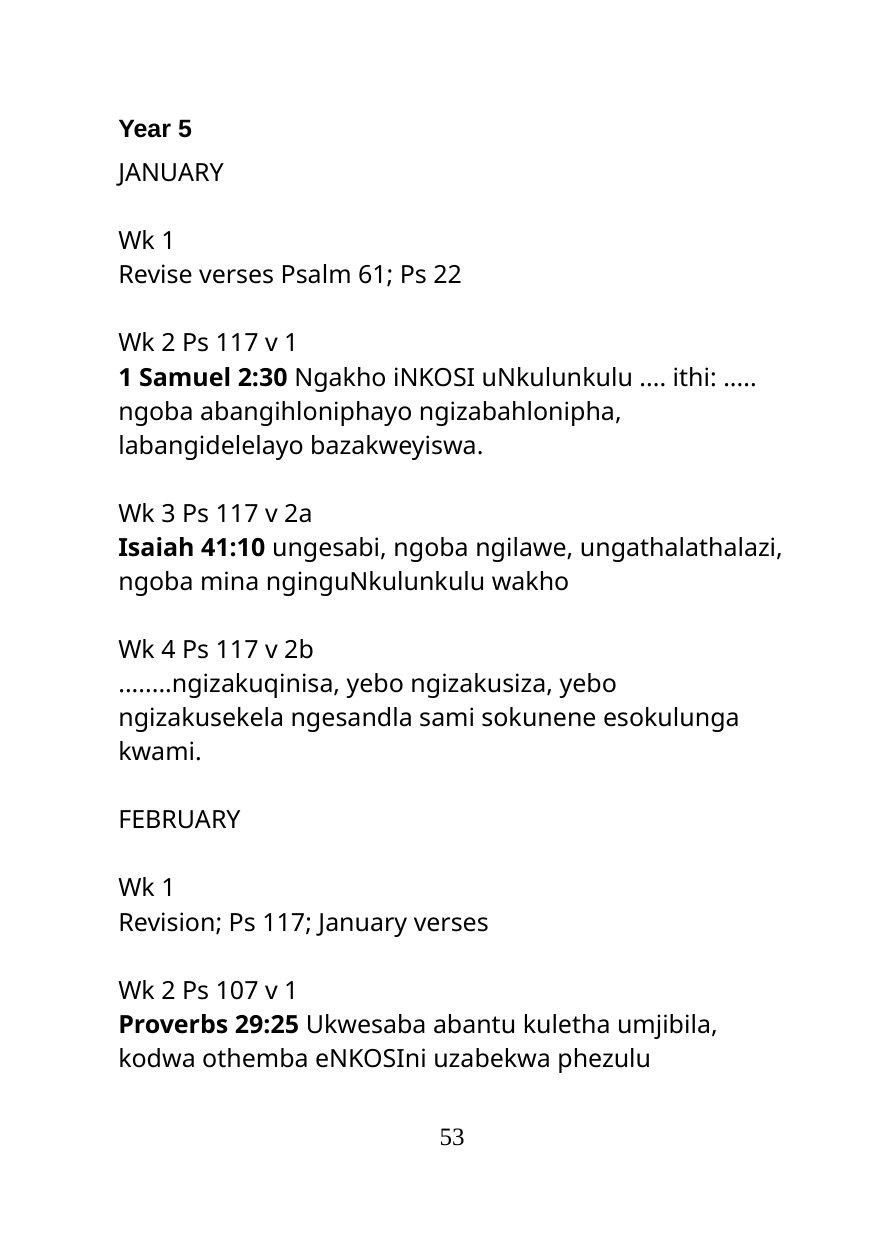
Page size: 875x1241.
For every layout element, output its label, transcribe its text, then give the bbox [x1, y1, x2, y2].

text Wk 4 Ps 117 v 2b [118, 632, 786, 666]
text Wk 1 [118, 223, 786, 257]
text Wk 2 Ps 107 v 1 [118, 972, 786, 1006]
text Wk 3 Ps 117 v 2a [118, 495, 786, 529]
text Revise verses Psalm 61; Ps 22 [118, 257, 786, 291]
text 1 Samuel 2:30 Ngakho iNKOSI uNkulunkulu .... ithi: ..... ngoba abangihloniphayo ngizabahlonipha, labangidelelayo bazakweyiswa. [118, 359, 786, 461]
subtitle Year 5 [118, 113, 786, 142]
text FEBRUARY [118, 802, 786, 836]
text Wk 1 [118, 870, 786, 904]
text Revision; Ps 117; January verses [118, 904, 786, 938]
text JANUARY [118, 155, 786, 189]
text Isaiah 41:10 ungesabi, ngoba ngilawe, ungathalathalazi, ngoba mina nginguNkulunkulu wakho [118, 529, 786, 598]
text Proverbs 29:25 Ukwesaba abantu kuletha umjibila, kodwa othemba eNKOSIni uzabekwa phezulu [118, 1006, 786, 1074]
text Wk 2 Ps 117 v 1 [118, 325, 786, 359]
text ........ngizakuqinisa, yebo ngizakusiza, yebo ngizakusekela ngesandla sami sokunene esokulunga kwami. [118, 666, 786, 768]
